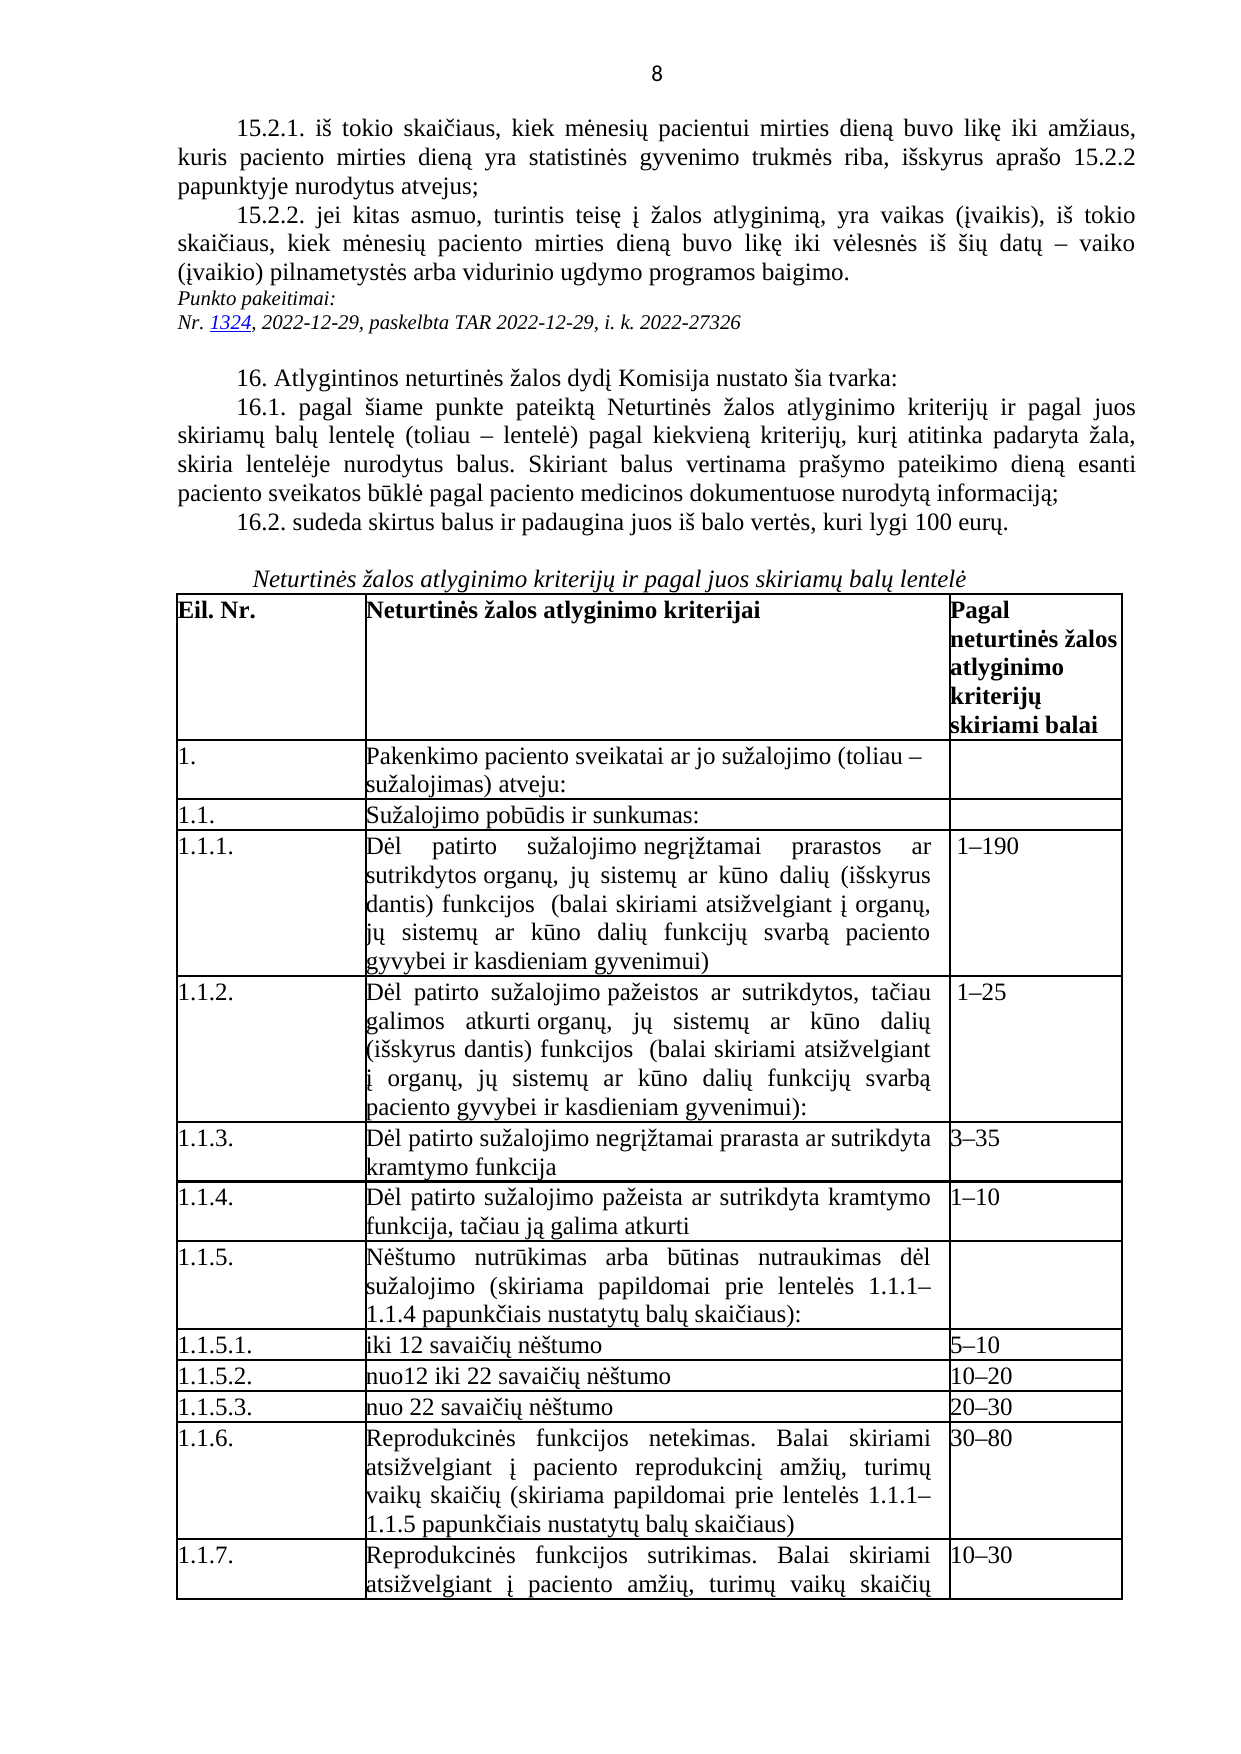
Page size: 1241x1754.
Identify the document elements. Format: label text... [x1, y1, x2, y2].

table_cell 1.1.4. [178, 1183, 365, 1240]
table_cell Reprodukcinės funkcijos sutrikimas. Balai skiriami atsižvelgiant į paciento amžių, turimų vaikų skaičių [367, 1540, 949, 1597]
table_cell 5–10 [951, 1330, 1121, 1359]
table_cell 10–30 [951, 1540, 1121, 1597]
table_cell 30–80 [951, 1423, 1121, 1538]
table_cell iki 12 savaičių nėštumo [367, 1330, 949, 1359]
table_header Neturtinės žalos atlyginimo kriterijai [367, 595, 949, 739]
table_cell 1–10 [951, 1183, 1121, 1240]
table_cell [951, 741, 1121, 798]
table_cell 1.1. [178, 800, 365, 829]
table_cell Dėl patirto sužalojimo negrįžtamai prarasta ar sutrikdyta kramtymo funkcija [367, 1123, 949, 1180]
table_header Pagal neturtinės žalos atlyginimo kriterijų skiriami balai [951, 595, 1121, 739]
table_cell 1.1.6. [178, 1423, 365, 1538]
table_cell Dėl patirto sužalojimo pažeistos ar sutrikdytos, tačiau galimos atkurti organų, jų sistemų ar kūno dalių (išskyrus dantis) funkcijos (balai skiriami atsižvelgiant į organų, jų sistemų ar kūno dalių funkcijų svarbą paciento gyvybei ir kasdieniam gyvenimui): [367, 977, 949, 1121]
table_cell 1–25 [951, 977, 1121, 1121]
table_cell 1.1.3. [178, 1123, 365, 1180]
table_cell 1.1.5.1. [178, 1330, 365, 1359]
table_cell 1.1.5.2. [178, 1361, 365, 1390]
table_cell 1.1.2. [178, 977, 365, 1121]
text 16.1. pagal šiame punkte pateiktą Neturtinės žalos atlyginimo kriterijų ir pagal juos skiriamų balų lentelę (toliau – lentelė) pagal kiekvieną kriterijų, kurį atitinka padaryta žala, skiria lentelėje nurodytus balus. Skiriant balus vertinama prašymo pateikimo dieną esanti paciento sveikatos būklė pagal paciento medicinos dokumentuose nurodytą informaciją; [177, 392, 1137, 507]
table_cell Dėl patirto sužalojimo pažeista ar sutrikdyta kramtymo funkcija, tačiau ją galima atkurti [367, 1183, 949, 1240]
text Nr. 1324, 2022-12-29, paskelbta TAR 2022-12-29, i. k. 2022-27326 [177, 310, 1137, 334]
table_cell Pakenkimo paciento sveikatai ar jo sužalojimo (toliau – sužalojimas) atveju: [367, 741, 949, 798]
table_cell 1.1.7. [178, 1540, 365, 1597]
table_cell 1–190 [951, 831, 1121, 975]
table_cell [951, 800, 1121, 829]
table_cell 20–30 [951, 1392, 1121, 1421]
text 16.2. sudeda skirtus balus ir padaugina juos iš balo vertės, kuri lygi 100 eurų. [177, 507, 1137, 535]
text Neturtinės žalos atlyginimo kriterijų ir pagal juos skiriamų balų lentelė [177, 564, 1137, 593]
table_cell 1.1.1. [178, 831, 365, 975]
table_cell 1.1.5. [178, 1242, 365, 1328]
table_cell nuo12 iki 22 savaičių nėštumo [367, 1361, 949, 1390]
table_cell 1.1.5.3. [178, 1392, 365, 1421]
table_cell Dėl patirto sužalojimo negrįžtamai prarastos ar sutrikdytos organų, jų sistemų ar kūno dalių (išskyrus dantis) funkcijos (balai skiriami atsižvelgiant į organų, jų sistemų ar kūno dalių funkcijų svarbą paciento gyvybei ir kasdieniam gyvenimui) [367, 831, 949, 975]
table_cell Sužalojimo pobūdis ir sunkumas: [367, 800, 949, 829]
table_cell 10–20 [951, 1361, 1121, 1390]
text 16. Atlygintinos neturtinės žalos dydį Komisija nustato šia tvarka: [177, 363, 1137, 392]
table_cell 1. [178, 741, 365, 798]
table_cell Nėštumo nutrūkimas arba būtinas nutraukimas dėl sužalojimo (skiriama papildomai prie lentelės 1.1.1–1.1.4 papunkčiais nustatytų balų skaičiaus): [367, 1242, 949, 1328]
text 15.2.1. iš tokio skaičiaus, kiek mėnesių pacientui mirties dieną buvo likę iki amžiaus, kuris paciento mirties dieną yra statistinės gyvenimo trukmės riba, išskyrus aprašo 15.2.2 papunktyje nurodytus atvejus; [177, 113, 1137, 200]
table_header Eil. Nr. [178, 595, 365, 739]
text Punkto pakeitimai: [177, 286, 1137, 310]
table_cell Reprodukcinės funkcijos netekimas. Balai skiriami atsižvelgiant į paciento reprodukcinį amžių, turimų vaikų skaičių (skiriama papildomai prie lentelės 1.1.1–1.1.5 papunkčiais nustatytų balų skaičiaus) [367, 1423, 949, 1538]
text 15.2.2. jei kitas asmuo, turintis teisę į žalos atlyginimą, yra vaikas (įvaikis), iš tokio skaičiaus, kiek mėnesių paciento mirties dieną buvo likę iki vėlesnės iš šių datų – vaiko (įvaikio) pilnametystės arba vidurinio ugdymo programos baigimo. [177, 200, 1137, 286]
table_cell 3–35 [951, 1123, 1121, 1180]
table_cell nuo 22 savaičių nėštumo [367, 1392, 949, 1421]
table_cell [951, 1242, 1121, 1328]
